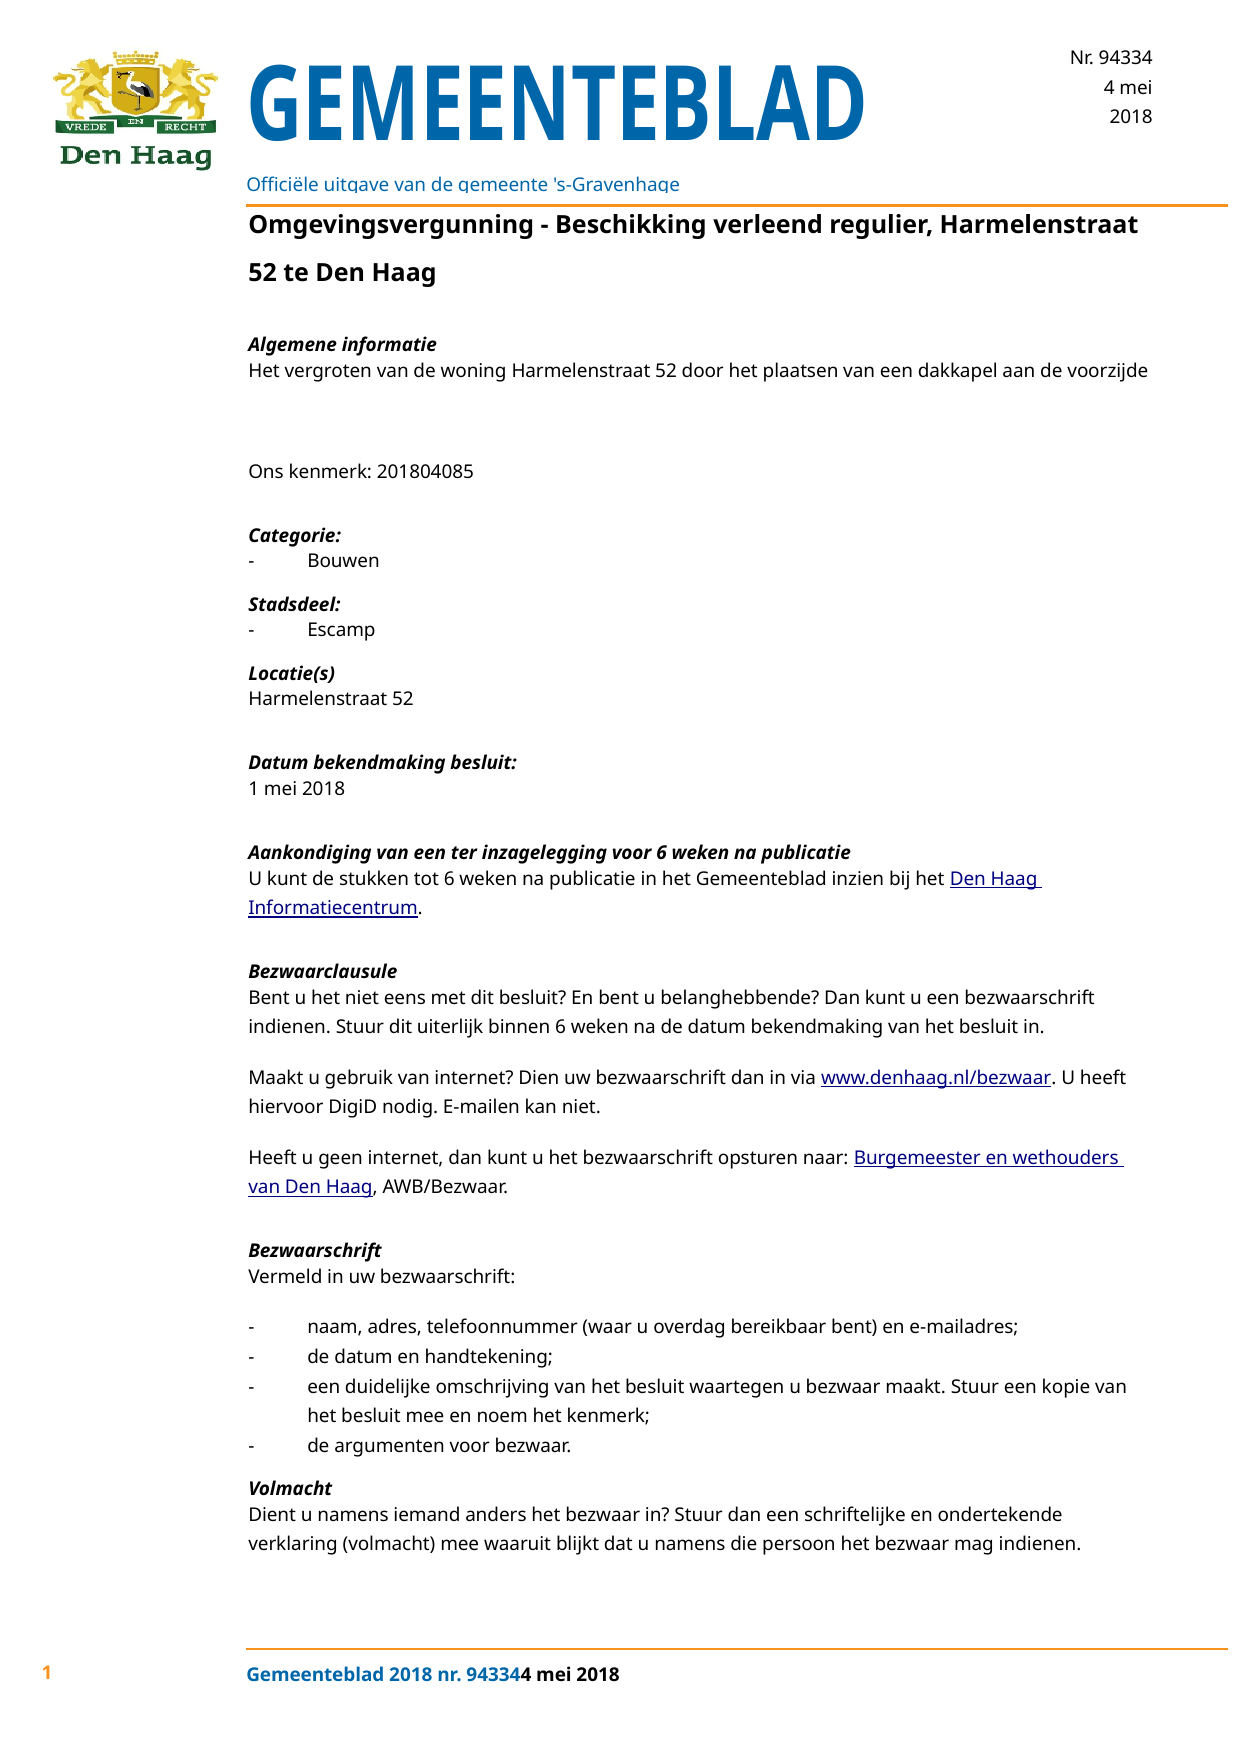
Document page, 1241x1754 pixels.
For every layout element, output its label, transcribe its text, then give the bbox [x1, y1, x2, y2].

text Maakt u gebruik van internet? Dien uw bezwaarschrift dan in via www.denhaag.nl/bezwaar. U heeft hiervoor DigiD nodig. E-mailen kan niet. [248, 1064, 1152, 1119]
text Heeft u geen internet, dan kunt u het bezwaarschrift opsturen naar: Burgemeester en wethouders van Den Haag, AWB/Bezwaar. [248, 1144, 1152, 1199]
list de argumenten voor bezwaar. [248, 1432, 1152, 1458]
text Datum bekendmaking besluit: [248, 749, 1152, 775]
text Vermeld in uw bezwaarschrift: [248, 1263, 1152, 1289]
text Bezwaarschrift [248, 1238, 1152, 1263]
text Algemene informatie [248, 331, 1152, 357]
list Escamp [248, 617, 1152, 642]
text Aankondiging van een ter inzagelegging voor 6 weken na publicatie [248, 839, 1152, 865]
list een duidelijke omschrijving van het besluit waartegen u bezwaar maakt. Stuur een kopie van het besluit mee en noem het kenmerk; [248, 1373, 1152, 1428]
text U kunt de stukken tot 6 weken na publicatie in het Gemeenteblad inzien bij het Den Haag Informatiecentrum. [248, 865, 1152, 920]
text Ons kenmerk: 201804085 [248, 458, 1152, 484]
list Bouwen [248, 548, 1152, 573]
text Harmelenstraat 52 [248, 685, 1152, 711]
text Volmacht [248, 1475, 1152, 1501]
text Dient u namens iemand anders het bezwaar in? Stuur dan een schriftelijke en ondertekende verklaring (volmacht) mee waaruit blijkt dat u namens die persoon het bezwaar mag indienen. [248, 1501, 1152, 1556]
list naam, adres, telefoonnummer (waar u overdag bereikbaar bent) en e-mailadres; [248, 1314, 1152, 1339]
text Bezwaarclausule [248, 958, 1152, 984]
text Omgevingsvergunning - Beschikking verleend regulier, Harmelenstraat 52 te Den Haag [248, 207, 1152, 288]
text Categorie: [248, 522, 1152, 548]
list de datum en handtekening; [248, 1343, 1152, 1369]
picture [41, 47, 231, 172]
text Stadsdeel: [248, 591, 1152, 617]
text Locatie(s) [248, 660, 1152, 685]
text Het vergroten van de woning Harmelenstraat 52 door het plaatsen van een dakkapel aan de voorzijde [248, 357, 1152, 383]
text Bent u het niet eens met dit besluit? En bent u belanghebbende? Dan kunt u een bezwaarschrift indienen. Stuur dit uiterlijk binnen 6 weken na de datum bekendmaking van het besluit in. [248, 984, 1152, 1039]
text 1 mei 2018 [248, 775, 1152, 801]
